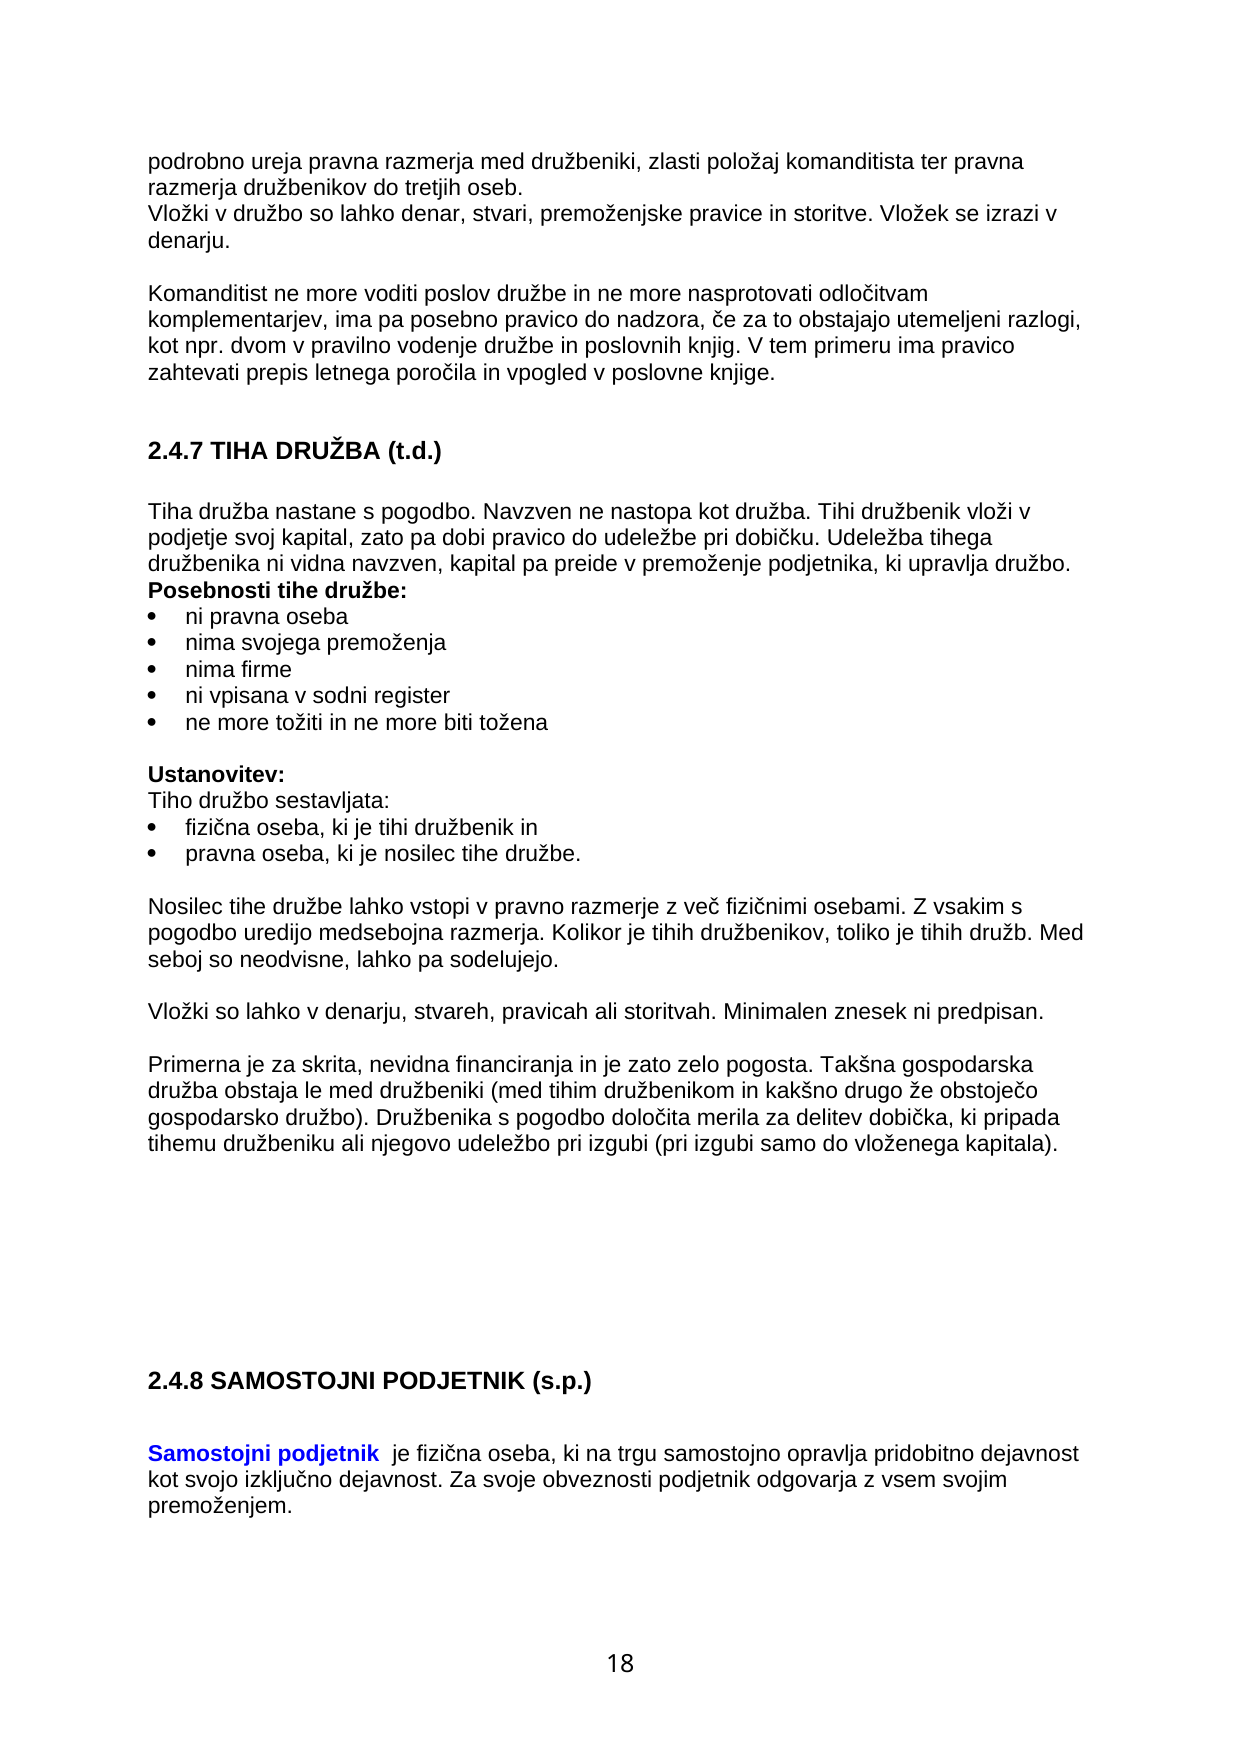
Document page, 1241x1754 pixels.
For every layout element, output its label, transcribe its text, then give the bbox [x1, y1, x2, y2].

list nima svojega premoženja [148, 629, 1092, 656]
text Samostojni podjetnik je fizična oseba, ki na trgu samostojno opravlja pridobitno dejavnost kot svojo izključno dejavnost. Za svoje obveznosti podjetnik odgovarja z vsem svojim premoženjem. [148, 1440, 1092, 1519]
subtitle 2.4.8 SAMOSTOJNI PODJETNIK (s.p.) [148, 1366, 1092, 1395]
list pravna oseba, ki je nosilec tihe družbe. [148, 840, 1092, 867]
list fizična oseba, ki je tihi družbenik in [148, 814, 1092, 840]
text podrobno ureja pravna razmerja med družbeniki, zlasti položaj komanditista ter pravna razmerja družbenikov do tretjih oseb. [148, 148, 1092, 200]
text Primerna je za skrita, nevidna financiranja in je zato zelo pogosta. Takšna gospodarska družba obstaja le med družbeniki (med tihim družbenikom in kakšno drugo že obstoječo gospodarsko družbo). Družbenika s pogodbo določita merila za delitev dobička, ki pripada tihemu družbeniku ali njegovo udeležbo pri izgubi (pri izgubi samo do vloženega kapitala). [148, 1051, 1092, 1156]
text Vložki so lahko v denarju, stvareh, pravicah ali storitvah. Minimalen znesek ni predpisan. [148, 998, 1092, 1025]
text Nosilec tihe družbe lahko vstopi v pravno razmerje z več fizičnimi osebami. Z vsakim s pogodbo uredijo medsebojna razmerja. Kolikor je tihih družbenikov, toliko je tihih družb. Med seboj so neodvisne, lahko pa sodelujejo. [148, 893, 1092, 972]
list nima firme [148, 656, 1092, 682]
list ne more tožiti in ne more biti tožena [148, 708, 1092, 735]
text Komanditist ne more voditi poslov družbe in ne more nasprotovati odločitvam komplementarjev, ima pa posebno pravico do nadzora, če za to obstajajo utemeljeni razlogi, kot npr. dvom v pravilno vodenje družbe in poslovnih knjig. V tem primeru ima pravico zahtevati prepis letnega poročila in vpogled v poslovne knjige. [148, 279, 1092, 385]
list ni pravna oseba [148, 603, 1092, 629]
text Tiho družbo sestavljata: [148, 787, 1092, 814]
list ni vpisana v sodni register [148, 682, 1092, 708]
subtitle 2.4.7 TIHA DRUŽBA (t.d.) [148, 436, 1092, 465]
text Ustanovitev: [148, 761, 1092, 787]
text Vložki v družbo so lahko denar, stvari, premoženjske pravice in storitve. Vložek se izrazi v denarju. [148, 200, 1092, 253]
text Posebnosti tihe družbe: [148, 577, 1092, 603]
text Tiha družba nastane s pogodbo. Navzven ne nastopa kot družba. Tihi družbenik vloži v podjetje svoj kapital, zato pa dobi pravico do udeležbe pri dobičku. Udeležba tihega družbenika ni vidna navzven, kapital pa preide v premoženje podjetnika, ki upravlja družbo. [148, 498, 1092, 577]
